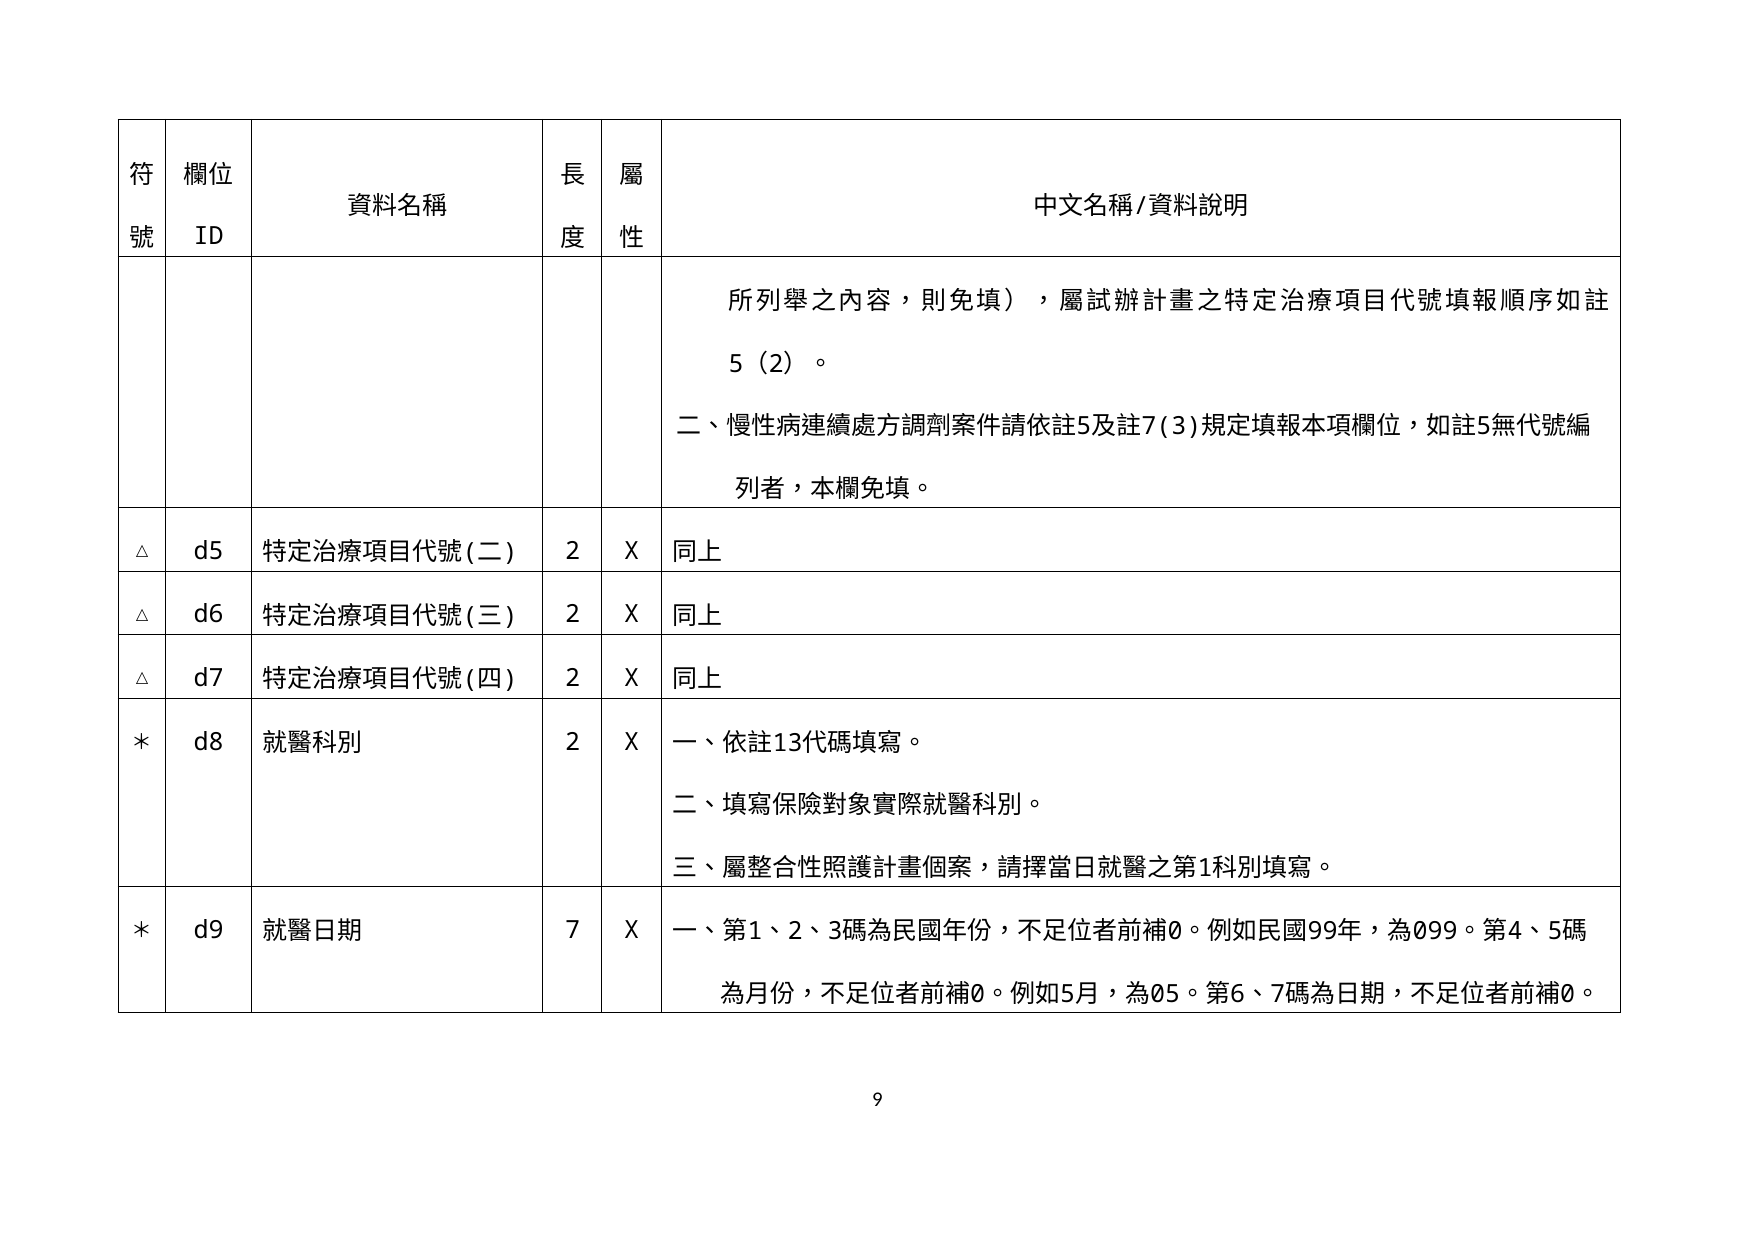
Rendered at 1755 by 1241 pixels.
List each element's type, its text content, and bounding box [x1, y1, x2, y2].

table_cell 2 [543, 508, 601, 571]
table_cell ＊ [119, 887, 165, 1012]
table_cell △ [119, 572, 165, 634]
table_cell [252, 257, 542, 507]
table_cell [543, 257, 601, 507]
table_header 符號 [119, 120, 165, 256]
table_cell X [602, 508, 661, 571]
table_cell 同上 [662, 508, 1620, 571]
table_cell X [602, 699, 661, 886]
table_header 欄位ID [166, 120, 251, 256]
table_header 資料名稱 [252, 120, 542, 256]
table_cell X [602, 572, 661, 634]
table_header 中文名稱/資料說明 [662, 120, 1620, 256]
table_cell X [602, 635, 661, 698]
table_cell 7 [543, 887, 601, 1012]
table_cell d7 [166, 635, 251, 698]
table_cell 所列舉之內容，則免填），屬試辦計畫之特定治療項目代號填報順序如註5（2）。 二、慢性病連續處方調劑案件請依註5及註7(3)規定填報本項欄位，如註5無代號編列者，本欄免填。 [662, 257, 1620, 507]
table_cell △ [119, 508, 165, 571]
table_cell d9 [166, 887, 251, 1012]
table_cell [602, 257, 661, 507]
table_cell 同上 [662, 635, 1620, 698]
table_header 長度 [543, 120, 601, 256]
table_cell ＊ [119, 699, 165, 886]
table_cell 就醫科別 [252, 699, 542, 886]
table_cell 同上 [662, 572, 1620, 634]
table_cell △ [119, 635, 165, 698]
table_cell [119, 257, 165, 507]
table_cell d8 [166, 699, 251, 886]
table_cell 2 [543, 699, 601, 886]
table_cell 2 [543, 572, 601, 634]
table_cell 一、依註13代碼填寫。 二、填寫保險對象實際就醫科別。 三、屬整合性照護計畫個案，請擇當日就醫之第1科別填寫。 [662, 699, 1620, 886]
table_cell d5 [166, 508, 251, 571]
table_cell 特定治療項目代號(三) [252, 572, 542, 634]
table_cell [166, 257, 251, 507]
table_cell 一、第1、2、3碼為民國年份，不足位者前補0。例如民國99年，為099。第4、5碼為月份，不足位者前補0。例如5月，為05。第6、7碼為日期，不足位者前補0。 [662, 887, 1620, 1012]
table_cell 特定治療項目代號(四) [252, 635, 542, 698]
table_cell 就醫日期 [252, 887, 542, 1012]
table_cell X [602, 887, 661, 1012]
table_header 屬性 [602, 120, 661, 256]
table_cell 2 [543, 635, 601, 698]
table_cell d6 [166, 572, 251, 634]
table_cell 特定治療項目代號(二) [252, 508, 542, 571]
